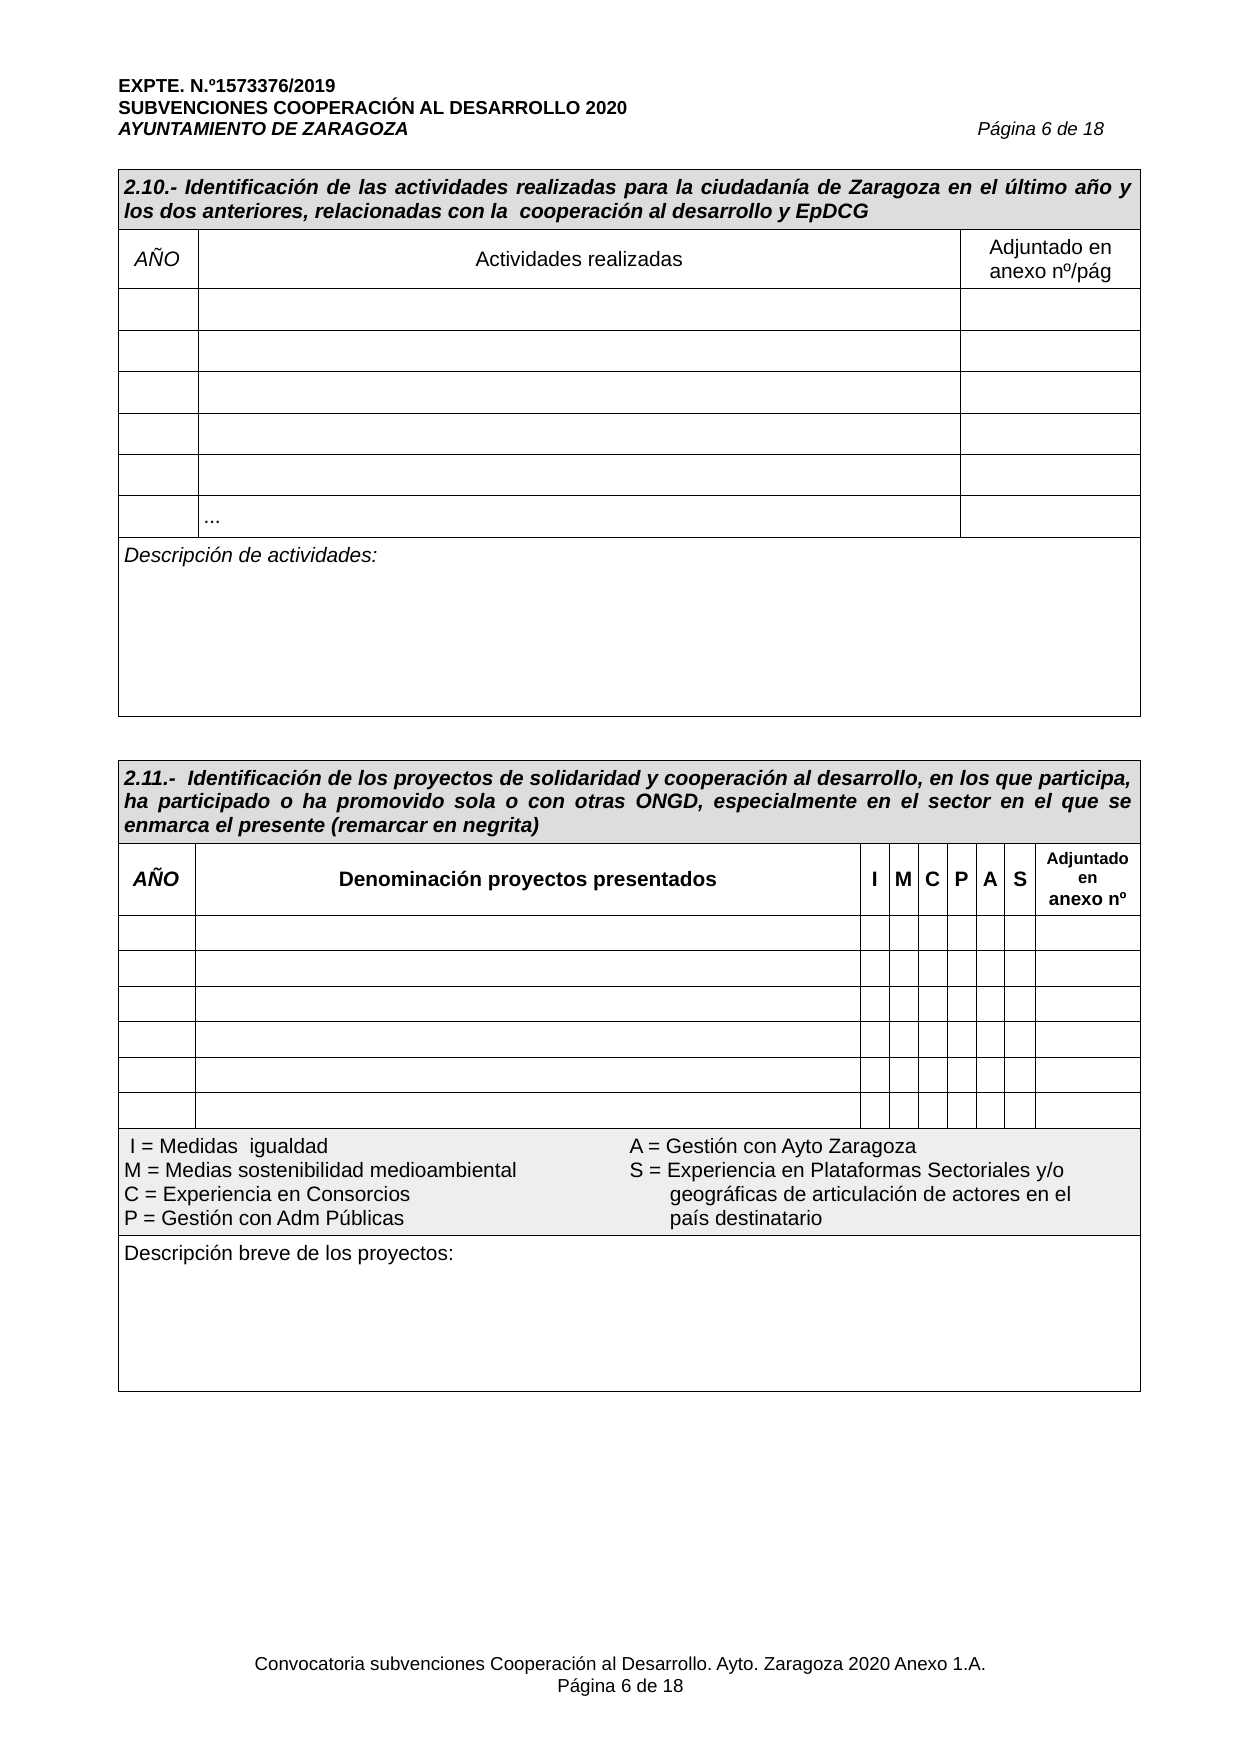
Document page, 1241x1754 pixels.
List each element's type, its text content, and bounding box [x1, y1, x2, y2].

table_cell [919, 951, 947, 986]
table_cell [861, 1022, 889, 1057]
table_header 2.10.- Identificación de las actividades realizadas para la ciudadanía de Zaragoza en el último año y los dos anteriores, relacionadas con la cooperación al desarrollo y EpDCG [119, 170, 1140, 229]
table_cell [199, 372, 960, 412]
table_cell [861, 987, 889, 1021]
table_cell [919, 1058, 947, 1092]
table_cell [890, 987, 918, 1021]
table_header 2.11.- Identificación de los proyectos de solidaridad y cooperación al desarrollo, en los que participa, ha participado o ha promovido sola o con otras ONGD, especialmente en el sector en el que se enmarca el presente (remarcar en negrita) [119, 761, 1140, 843]
table_cell [890, 1022, 918, 1057]
table_cell Adjuntado en anexo nº/pág [961, 230, 1140, 288]
table_cell [977, 916, 1004, 950]
table_cell [119, 1093, 195, 1128]
table_cell [199, 455, 960, 495]
table_cell [948, 1022, 976, 1057]
table_cell ... [199, 496, 960, 537]
table_cell [919, 1093, 947, 1128]
table_cell [977, 1022, 1004, 1057]
table_cell [119, 916, 195, 950]
table_header M [890, 844, 918, 914]
table_cell [977, 951, 1004, 986]
table_cell [196, 951, 860, 986]
table_cell [1005, 916, 1035, 950]
table_cell [1036, 1093, 1140, 1128]
table_cell [948, 951, 976, 986]
table_cell [119, 1058, 195, 1092]
table_cell [977, 1058, 1004, 1092]
table_cell [1005, 951, 1035, 986]
table_cell [119, 289, 198, 329]
table_header AÑO [119, 844, 195, 914]
table_header C [919, 844, 947, 914]
table_cell [1005, 987, 1035, 1021]
table_cell [1005, 1022, 1035, 1057]
table_header P [948, 844, 976, 914]
table_cell [861, 1058, 889, 1092]
table_header Adjuntado en anexo nº [1036, 844, 1140, 914]
table_cell [1036, 987, 1140, 1021]
table_cell [961, 289, 1140, 329]
table_cell [961, 372, 1140, 412]
table_cell [890, 1093, 918, 1128]
table_cell [861, 951, 889, 986]
table_cell [199, 331, 960, 371]
table_cell [1005, 1093, 1035, 1128]
table_cell [119, 455, 198, 495]
table_cell Descripción de actividades: [119, 538, 1140, 716]
table_cell [961, 331, 1140, 371]
table_header Denominación proyectos presentados [196, 844, 860, 914]
table_header A [977, 844, 1004, 914]
table_cell Descripción breve de los proyectos: [119, 1236, 1140, 1391]
table_cell [890, 1058, 918, 1092]
table_cell [861, 916, 889, 950]
table_cell [961, 496, 1140, 537]
table_cell [1036, 1022, 1140, 1057]
table_cell [948, 1093, 976, 1128]
table_cell [948, 987, 976, 1021]
table_cell [961, 414, 1140, 454]
table_cell [196, 1058, 860, 1092]
table_cell [948, 1058, 976, 1092]
table_cell [119, 1022, 195, 1057]
table_cell [199, 414, 960, 454]
table_cell [1005, 1058, 1035, 1092]
table_cell [919, 1022, 947, 1057]
table_cell [890, 951, 918, 986]
table_header S [1005, 844, 1035, 914]
table_cell [1036, 1058, 1140, 1092]
table_cell [196, 916, 860, 950]
table_cell [119, 414, 198, 454]
table_cell [199, 289, 960, 329]
table_cell [977, 987, 1004, 1021]
table_cell [196, 1022, 860, 1057]
table_header I [861, 844, 889, 914]
table_cell [119, 987, 195, 1021]
table_cell [919, 916, 947, 950]
table_cell [119, 496, 198, 537]
table_header I = Medidas igualdad M = Medias sostenibilidad medioambiental C = Experiencia en Consorcios P = Gestión con Adm Públicas A = Gestión con Ayto Zaragoza S = Experiencia en Plataformas Sectoriales y/o geográficas de articulación de actores en el país destinatario [119, 1129, 1140, 1235]
table_cell [977, 1093, 1004, 1128]
table_cell [1036, 916, 1140, 950]
table_cell AÑO [119, 230, 198, 288]
table_cell Actividades realizadas [199, 230, 960, 288]
table_cell [961, 455, 1140, 495]
table_cell [861, 1093, 889, 1128]
table_cell [196, 987, 860, 1021]
table_cell [1036, 951, 1140, 986]
table_cell [890, 916, 918, 950]
table_cell [948, 916, 976, 950]
table_cell [119, 331, 198, 371]
table_cell [119, 372, 198, 412]
table_cell [196, 1093, 860, 1128]
table_cell [119, 951, 195, 986]
table_cell [919, 987, 947, 1021]
